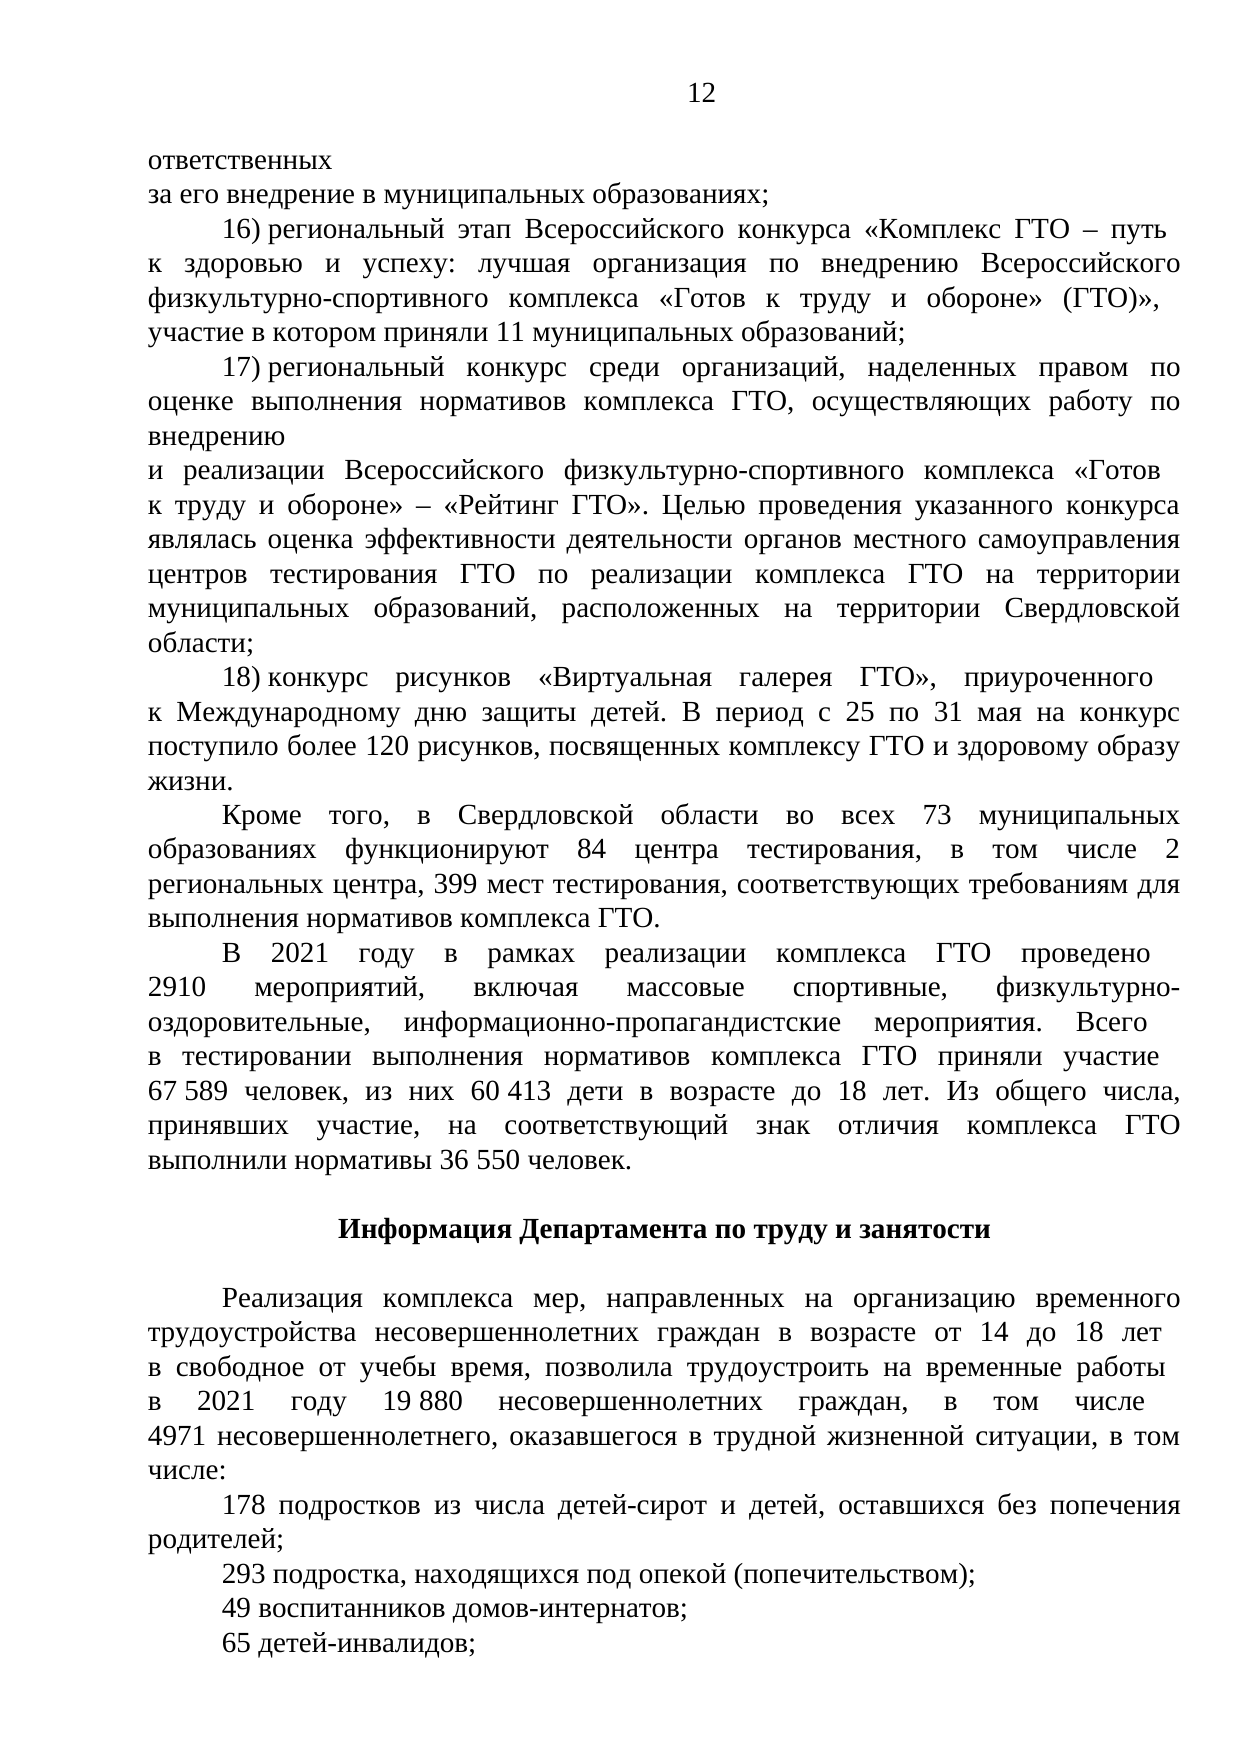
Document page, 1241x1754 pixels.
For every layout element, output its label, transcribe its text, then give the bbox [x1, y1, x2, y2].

text 18) конкурс рисунков «Виртуальная галерея ГТО», приуроченного к Международному дню защиты детей. В период с 25 по 31 мая на конкурс поступило более 120 рисунков, посвященных комплексу ГТО и здоровому образу жизни. [148, 659, 1181, 796]
text Информация Департамента по труду и занятости [148, 1211, 1181, 1244]
text 178 подростков из числа детей-сирот и детей, оставшихся без попечения родителей; [148, 1487, 1181, 1555]
text Кроме того, в Свердловской области во всех 73 муниципальных образованиях функционируют 84 центра тестирования, в том числе 2 региональных центра, 399 мест тестирования, соответствующих требованиям для выполнения нормативов комплекса ГТО. [148, 797, 1181, 934]
text ответственных за его внедрение в муниципальных образованиях; [148, 142, 1181, 210]
text 65 детей-инвалидов; [148, 1625, 1181, 1658]
text В 2021 году в рамках реализации комплекса ГТО проведено 2910 мероприятий, включая массовые спортивные, физкультурно-оздоровительные, информационно-пропагандистские мероприятия. Всего в тестировании выполнения нормативов комплекса ГТО приняли участие 67 589 человек, из них 60 413 дети в возрасте до 18 лет. Из общего числа, принявших участие, на соответствующий знак отличия комплекса ГТО выполнили нормативы 36 550 человек. [148, 935, 1181, 1176]
text 16) региональный этап Всероссийского конкурса «Комплекс ГТО – путь к здоровью и успеху: лучшая организация по внедрению Всероссийского физкультурно-спортивного комплекса «Готов к труду и обороне» (ГТО)», участие в котором приняли 11 муниципальных образований; [148, 211, 1181, 348]
text Реализация комплекса мер, направленных на организацию временного трудоустройства несовершеннолетних граждан в возрасте от 14 до 18 лет в свободное от учебы время, позволила трудоустроить на временные работы в 2021 году 19 880 несовершеннолетних граждан, в том числе 4971 несовершеннолетнего, оказавшегося в трудной жизненной ситуации, в том числе: [148, 1280, 1181, 1486]
text 49 воспитанников домов-интернатов; [148, 1590, 1181, 1624]
text 293 подростка, находящихся под опекой (попечительством); [148, 1556, 1181, 1589]
text 17) региональный конкурс среди организаций, наделенных правом по оценке выполнения нормативов комплекса ГТО, осуществляющих работу по внедрению и реализации Всероссийского физкультурно-спортивного комплекса «Готов к труду и обороне» – «Рейтинг ГТО». Целью проведения указанного конкурса являлась оценка эффективности деятельности органов местного самоуправления центров тестирования ГТО по реализации комплекса ГТО на территории муниципальных образований, расположенных на территории Свердловской области; [148, 349, 1181, 658]
